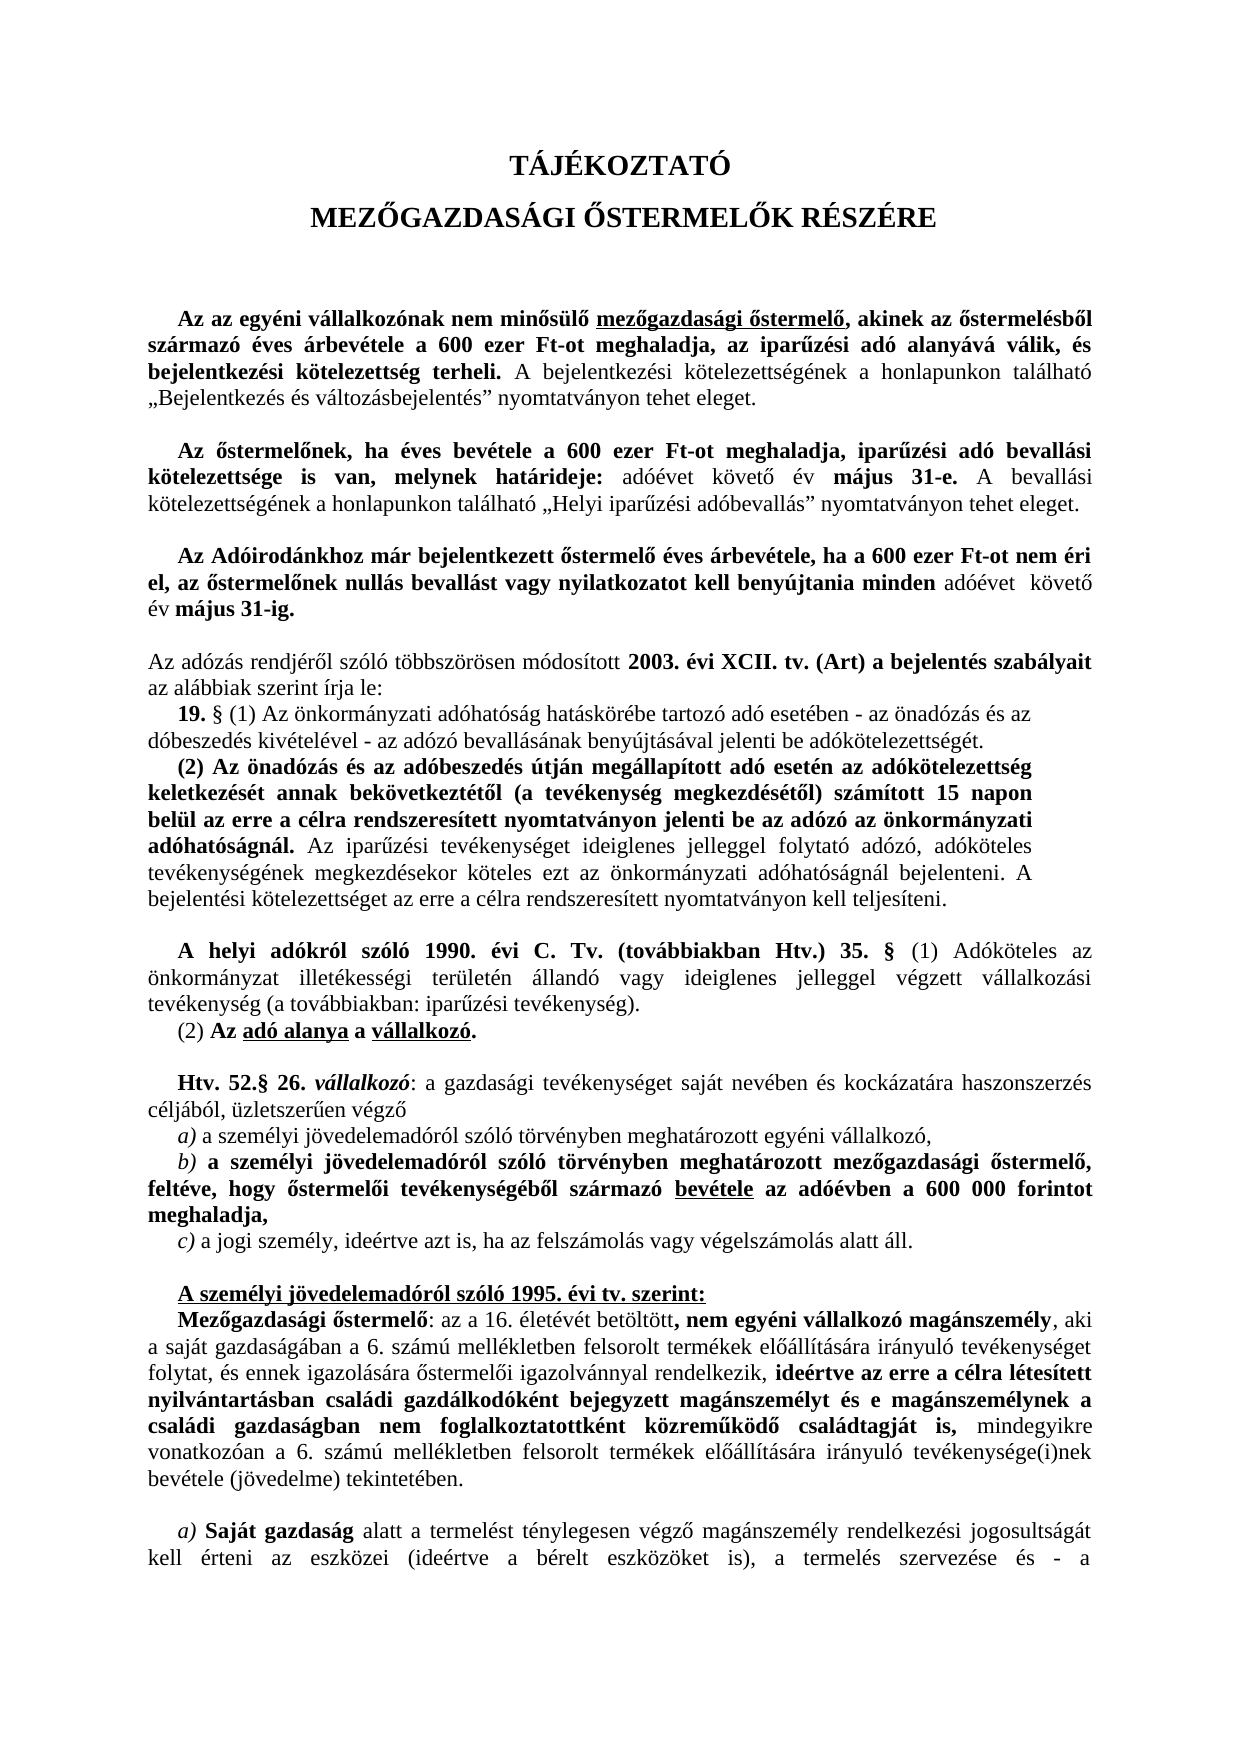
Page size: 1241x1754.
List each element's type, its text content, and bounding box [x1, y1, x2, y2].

text Htv. 52.§ 26. vállalkozó: a gazdasági tevékenységet saját nevében és kockázatára haszonszerzés céljából, üzletszerűen végző [148, 1069, 1093, 1122]
text Az az egyéni vállalkozónak nem minősülő mezőgazdasági őstermelő, akinek az őstermelésből származó éves árbevétele a 600 ezer Ft-ot meghaladja, az iparűzési adó alanyává válik, és bejelentkezési kötelezettség terheli. A bejelentkezési kötelezettségének a honlapunkon található „Bejelentkezés és változásbejelentés” nyomtatványon tehet eleget. [148, 305, 1093, 411]
text a) a személyi jövedelemadóról szóló törvényben meghatározott egyéni vállalkozó, [148, 1122, 1093, 1148]
text 19. § (1) Az önkormányzati adóhatóság hatáskörébe tartozó adó esetében - az önadózás és az dóbeszedés kivételével - az adózó bevallásának benyújtásával jelenti be adókötelezettségét. [148, 700, 1033, 753]
text a) Saját gazdaság alatt a termelést ténylegesen végző magánszemély rendelkezési jogosultságát kell érteni az eszközei (ideértve a bérelt eszközöket is), a termelés szervezése és - a [148, 1517, 1093, 1570]
text (2) Az önadózás és az adóbeszedés útján megállapított adó esetén az adókötelezettség keletkezését annak bekövetkeztétől (a tevékenység megkezdésétől) számított 15 napon belül az erre a célra rendszeresített nyomtatványon jelenti be az adózó az önkormányzati adóhatóságnál. Az iparűzési tevékenységet ideiglenes jelleggel folytató adózó, adóköteles tevékenységének megkezdésekor köteles ezt az önkormányzati adóhatóságnál bejelenteni. A bejelentési kötelezettséget az erre a célra rendszeresített nyomtatványon kell teljesíteni. [148, 753, 1033, 911]
text Az őstermelőnek, ha éves bevétele a 600 ezer Ft-ot meghaladja, iparűzési adó bevallási kötelezettsége is van, melynek határideje: adóévet követő év május 31-e. A bevallási kötelezettségének a honlapunkon található „Helyi iparűzési adóbevallás” nyomtatványon tehet eleget. [148, 437, 1093, 516]
text MEZŐGAZDASÁGI ŐSTERMELŐK RÉSZÉRE [148, 200, 1093, 234]
text (2) Az adó alanya a vállalkozó. [148, 1017, 1093, 1043]
text Az Adóirodánkhoz már bejelentkezett őstermelő éves árbevétele, ha a 600 ezer Ft-ot nem éri el, az őstermelőnek nullás bevallást vagy nyilatkozatot kell benyújtania minden adóévet követő év május 31-ig. [148, 542, 1093, 621]
text Mezőgazdasági őstermelő: az a 16. életévét betöltött, nem egyéni vállalkozó magánszemély, aki a saját gazdaságában a 6. számú mellékletben felsorolt termékek előállítására irányuló tevékenységet folytat, és ennek igazolására őstermelői igazolvánnyal rendelkezik, ideértve az erre a célra létesített nyilvántartásban családi gazdálkodóként bejegyzett magánszemélyt és e magánszemélynek a családi gazdaságban nem foglalkoztatottként közreműködő családtagját is, mindegyikre vonatkozóan a 6. számú mellékletben felsorolt termékek előállítására irányuló tevékenysége(i)nek bevétele (jövedelme) tekintetében. [148, 1307, 1093, 1491]
text TÁJÉKOZTATÓ [148, 148, 1093, 181]
text A helyi adókról szóló 1990. évi C. Tv. (továbbiakban Htv.) 35. § (1) Adóköteles az önkormányzat illetékességi területén állandó vagy ideiglenes jelleggel végzett vállalkozási tevékenység (a továbbiakban: iparűzési tevékenység). [148, 938, 1093, 1017]
text b) a személyi jövedelemadóról szóló törvényben meghatározott mezőgazdasági őstermelő, feltéve, hogy őstermelői tevékenységéből származó bevétele az adóévben a 600 000 forintot meghaladja, [148, 1148, 1093, 1227]
text Az adózás rendjéről szóló többszörösen módosított 2003. évi XCII. tv. (Art) a bejelentés szabályait az alábbiak szerint írja le: [148, 648, 1093, 700]
text c) a jogi személy, ideértve azt is, ha az felszámolás vagy végelszámolás alatt áll. [148, 1227, 1093, 1254]
text A személyi jövedelemadóról szóló 1995. évi tv. szerint: [148, 1280, 1093, 1307]
